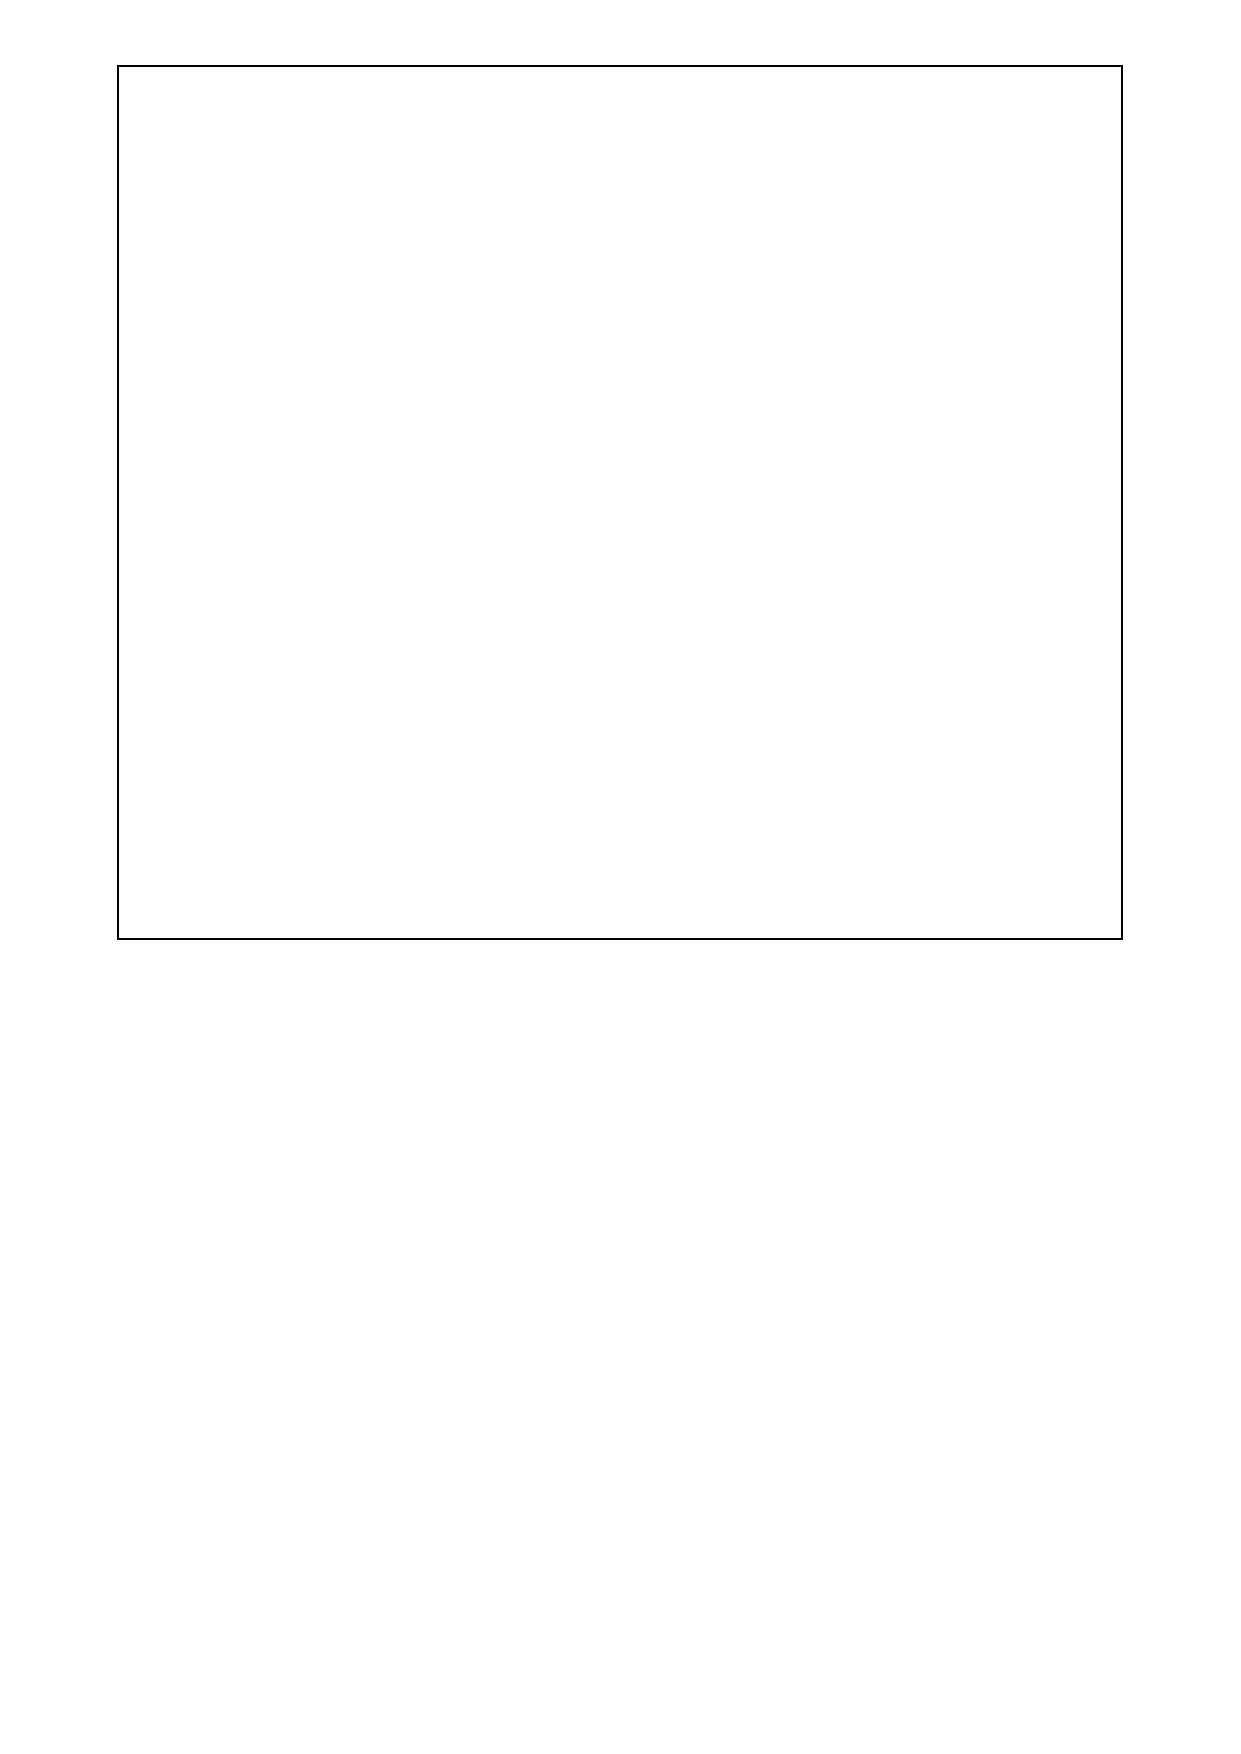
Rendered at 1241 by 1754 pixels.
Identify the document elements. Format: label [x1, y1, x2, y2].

table_cell [119, 67, 1121, 938]
